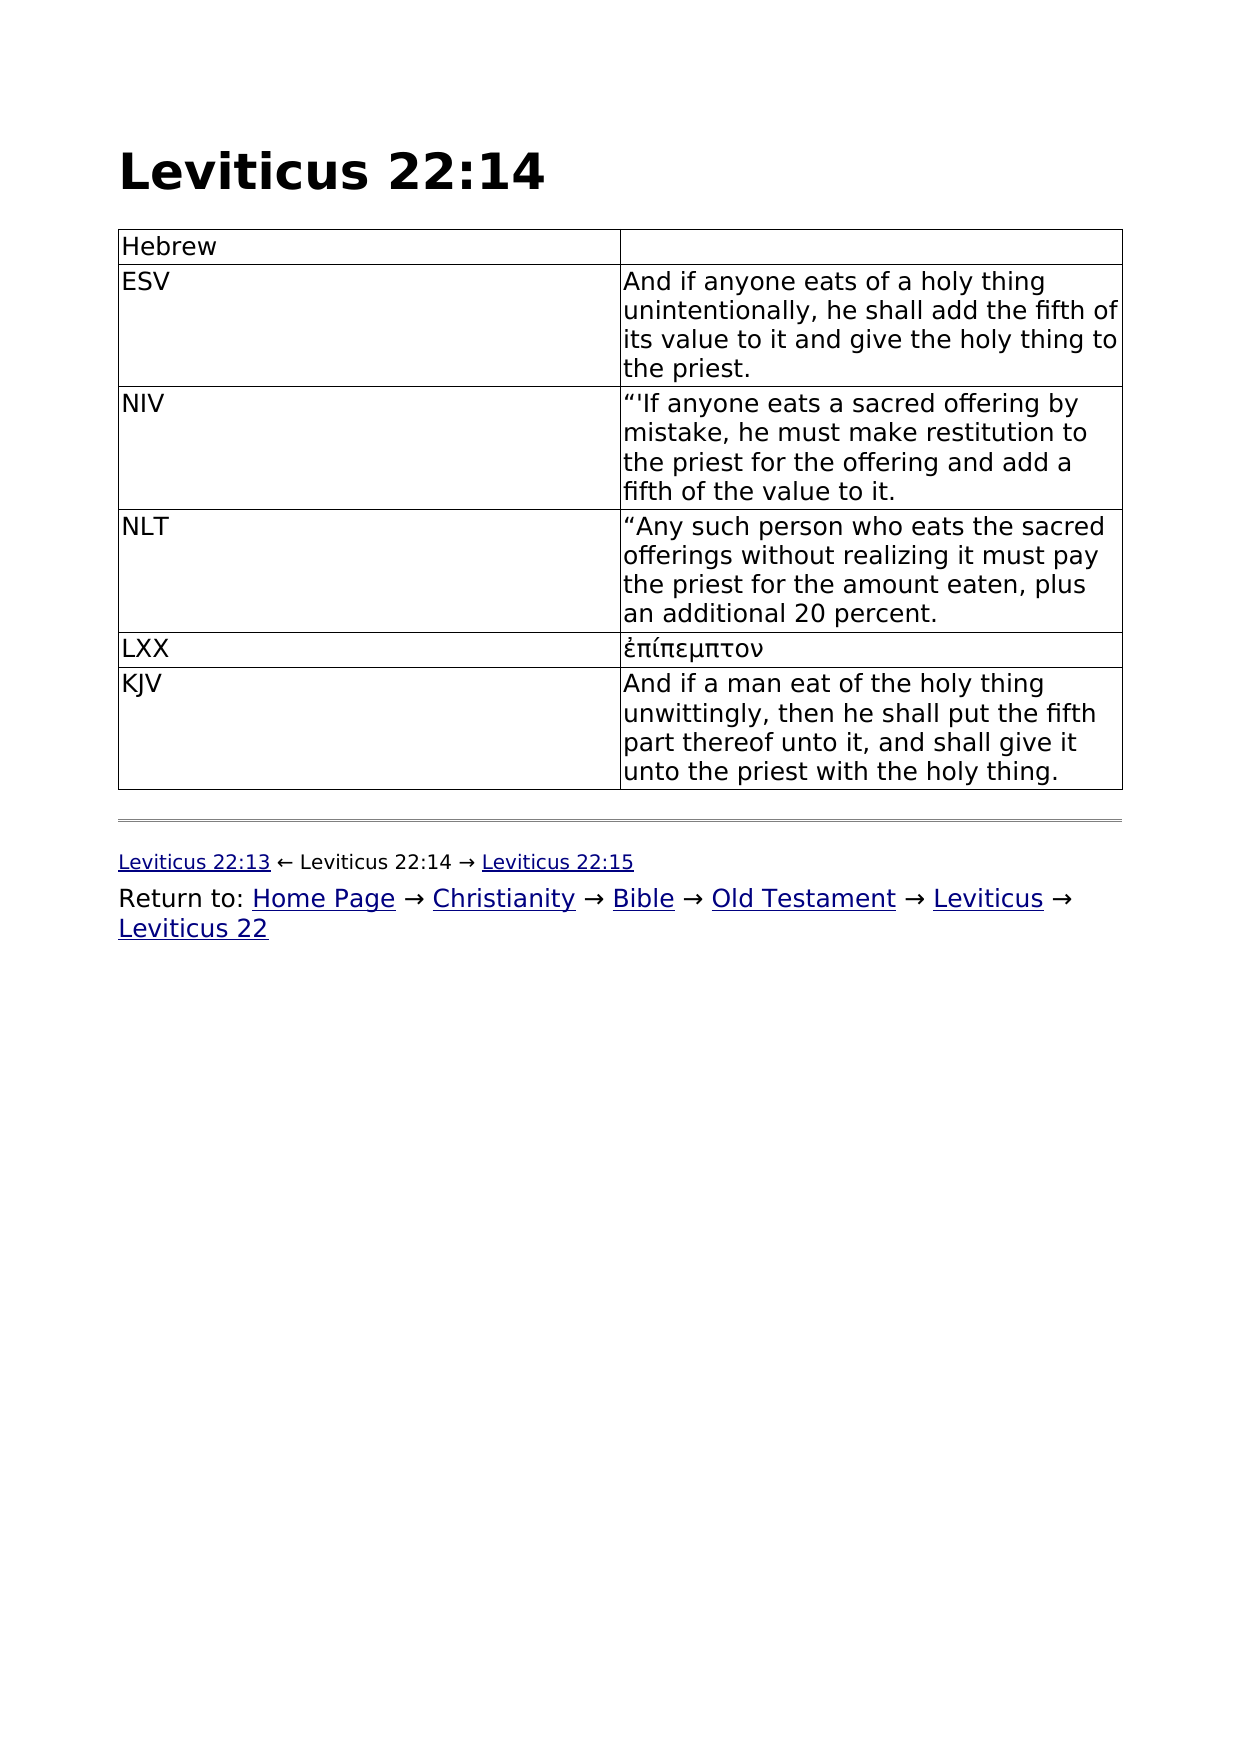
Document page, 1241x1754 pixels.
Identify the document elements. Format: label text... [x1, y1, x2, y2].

table_cell “Any such person who eats the sacred offerings without realizing it must pay the priest for the amount eaten, plus an additional 20 percent. [621, 510, 1122, 632]
table_cell ἐπίπεμπτον [621, 633, 1122, 667]
table_cell NIV [119, 387, 620, 509]
table_cell LXX [119, 633, 620, 667]
table_cell And if anyone eats of a holy thing unintentionally, he shall add the fifth of its value to it and give the holy thing to the priest. [621, 265, 1122, 386]
subtitle Leviticus 22:14 [118, 143, 1122, 201]
text Leviticus 22:13 ← Leviticus 22:14 → Leviticus 22:15 [118, 851, 1122, 884]
table_header Hebrew [119, 230, 620, 264]
table_cell KJV [119, 668, 620, 789]
table_cell NLT [119, 510, 620, 632]
table_cell And if a man eat of the holy thing unwittingly, then he shall put the fifth part thereof unto it, and shall give it unto the priest with the holy thing. [621, 668, 1122, 789]
table_header [621, 230, 1122, 264]
table_cell “'If anyone eats a sacred offering by mistake, he must make restitution to the priest for the offering and add a fifth of the value to it. [621, 387, 1122, 509]
text Return to: Home Page → Christianity → Bible → Old Testament → Leviticus → Leviticus 22 [118, 884, 1122, 943]
table_cell ESV [119, 265, 620, 386]
